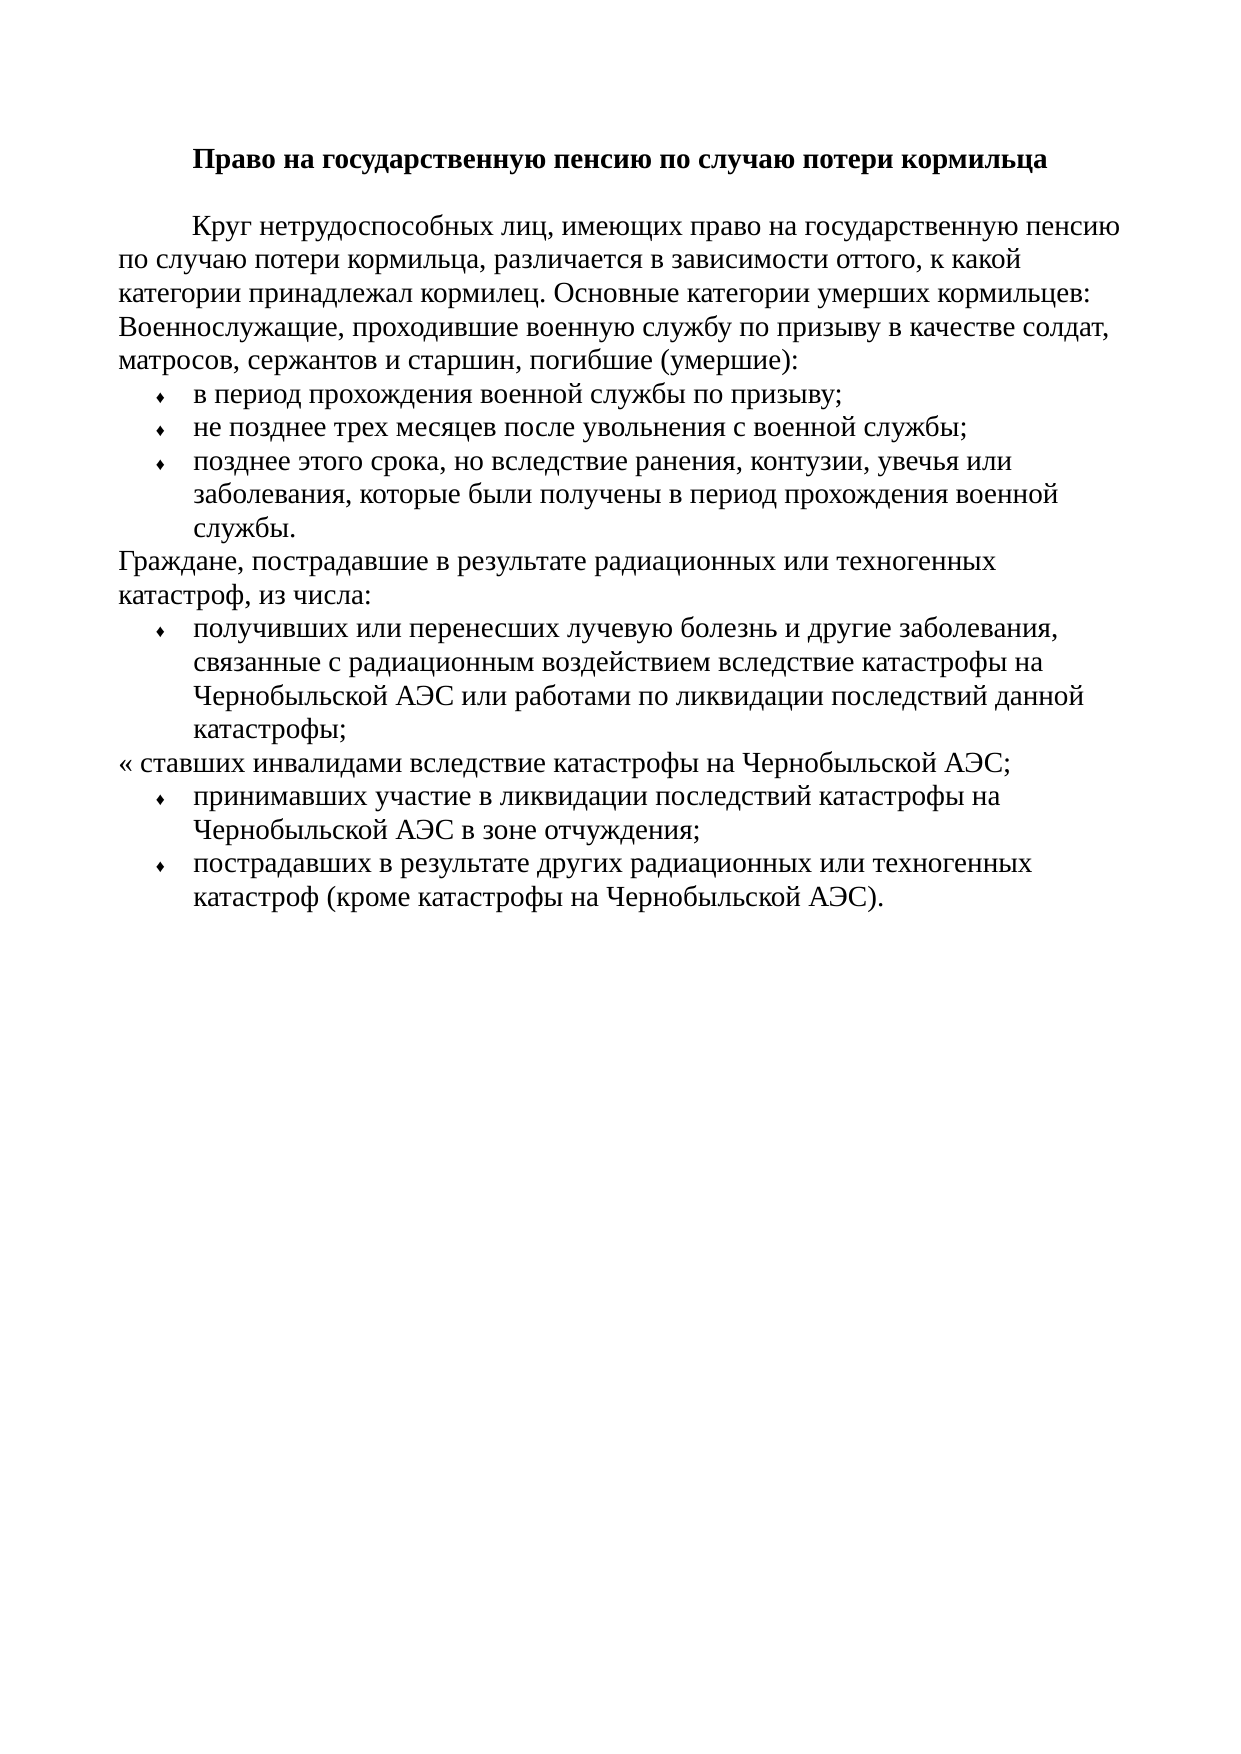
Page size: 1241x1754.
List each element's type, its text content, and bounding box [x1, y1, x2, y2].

text Право на государственную пенсию по случаю потери кормильца [118, 141, 1122, 174]
text Военнослужащие, проходившие военную службу по призыву в качестве солдат, матросов, сержантов и старшин, погибшие (умершие): [118, 309, 1122, 376]
list получивших или перенесших лучевую болезнь и другие заболевания, связанные с радиационным воздействием вследствие катастрофы на Чернобыльской АЭС или работами по ликвидации последствий данной катастрофы; [156, 611, 1122, 745]
list пострадавших в результате других радиационных или техногенных катастроф (кроме катастрофы на Чернобыльской АЭС). [156, 845, 1122, 912]
list принимавших участие в ликвидации последствий катастрофы на Чернобыльской АЭС в зоне отчуждения; [156, 778, 1122, 845]
list не позднее трех месяцев после увольнения с военной службы; [156, 409, 1122, 443]
text Граждане, пострадавшие в результате радиационных или техногенных катастроф, из числа: [118, 543, 1122, 611]
list позднее этого срока, но вследствие ранения, контузии, увечья или заболевания, которые были получены в период прохождения военной службы. [156, 443, 1122, 543]
text « ставших инвалидами вследствие катастрофы на Чернобыльской АЭС; [118, 745, 1122, 778]
list в период прохождения военной службы по призыву; [156, 376, 1122, 409]
text Круг нетрудоспособных лиц, имеющих право на государственную пенсию по случаю потери кормильца, различается в зависимости оттого, к какой категории принадлежал кормилец. Основные категории умерших кормильцев: [118, 208, 1122, 309]
